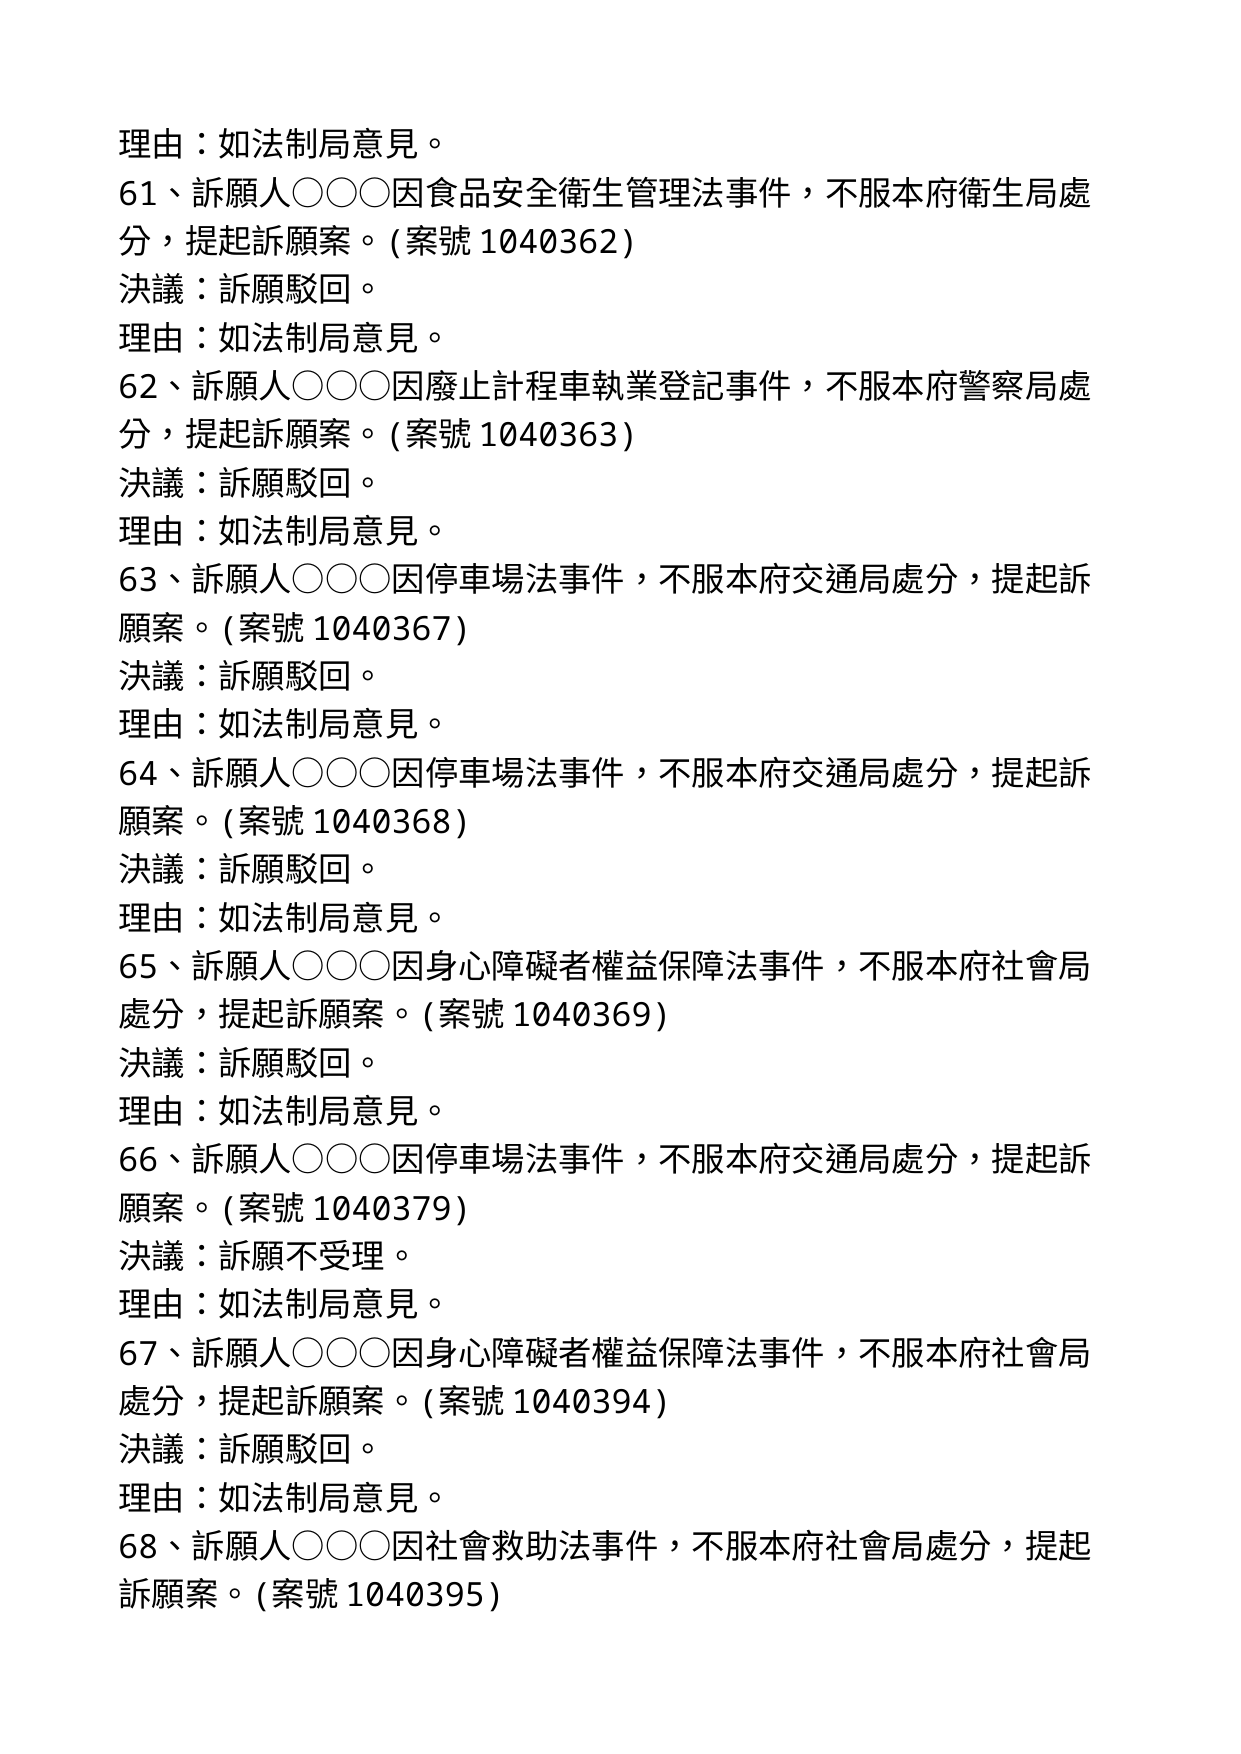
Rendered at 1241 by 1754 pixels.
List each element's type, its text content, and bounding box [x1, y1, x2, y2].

text 66、訴願人○○○因停車場法事件，不服本府交通局處分，提起訴願案。(案號1040379) [118, 1133, 1122, 1230]
text 決議：訴願駁回。 [118, 1037, 1122, 1085]
text 決議：訴願駁回。 [118, 650, 1122, 698]
text 決議：訴願駁回。 [118, 843, 1122, 891]
text 理由：如法制局意見。 [118, 1278, 1122, 1326]
text 65、訴願人○○○因身心障礙者權益保障法事件，不服本府社會局處分，提起訴願案。(案號1040369) [118, 940, 1122, 1037]
text 決議：訴願駁回。 [118, 1423, 1122, 1471]
text 64、訴願人○○○因停車場法事件，不服本府交通局處分，提起訴願案。(案號1040368) [118, 746, 1122, 843]
text 理由：如法制局意見。 [118, 891, 1122, 940]
text 理由：如法制局意見。 [118, 505, 1122, 553]
text 決議：訴願駁回。 [118, 457, 1122, 505]
text 理由：如法制局意見。 [118, 1085, 1122, 1133]
text 63、訴願人○○○因停車場法事件，不服本府交通局處分，提起訴願案。(案號1040367) [118, 553, 1122, 650]
text 理由：如法制局意見。 [118, 311, 1122, 360]
text 理由：如法制局意見。 [118, 118, 1122, 166]
text 決議：訴願不受理。 [118, 1230, 1122, 1278]
text 68、訴願人○○○因社會救助法事件，不服本府社會局處分，提起訴願案。(案號1040395) [118, 1520, 1122, 1617]
text 理由：如法制局意見。 [118, 1471, 1122, 1520]
text 67、訴願人○○○因身心障礙者權益保障法事件，不服本府社會局處分，提起訴願案。(案號1040394) [118, 1326, 1122, 1423]
text 62、訴願人○○○因廢止計程車執業登記事件，不服本府警察局處分，提起訴願案。(案號1040363) [118, 360, 1122, 457]
text 61、訴願人○○○因食品安全衛生管理法事件，不服本府衛生局處分，提起訴願案。(案號1040362) [118, 166, 1122, 263]
text 決議：訴願駁回。 [118, 263, 1122, 311]
text 理由：如法制局意見。 [118, 698, 1122, 746]
